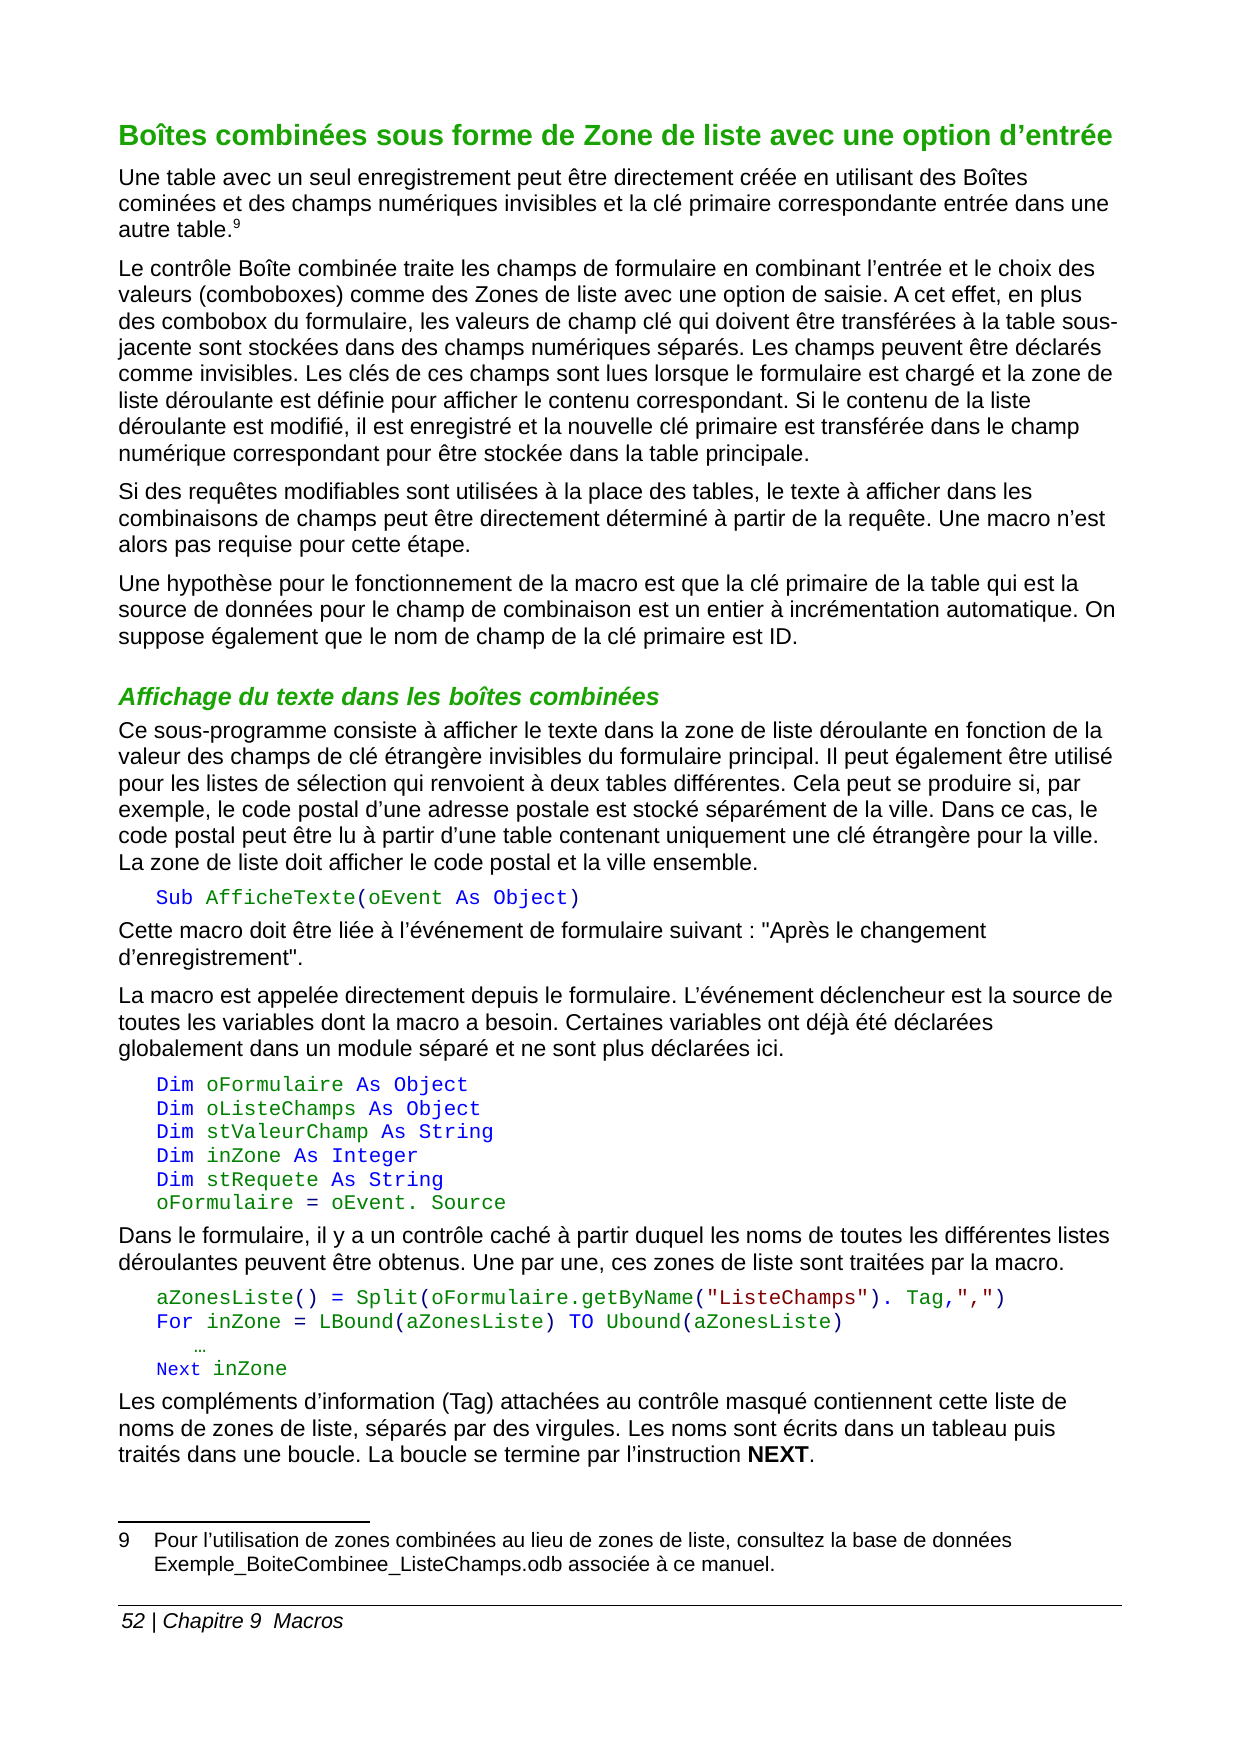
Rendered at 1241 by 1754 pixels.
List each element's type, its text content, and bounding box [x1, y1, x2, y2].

text Une table avec un seul enregistrement peut être directement créée en utilisant des Boîtes cominées et des champs numériques invisibles et la clé primaire correspondante entrée dans une autre table. [118, 163, 1122, 242]
text … [156, 1335, 1122, 1358]
text oFormulaire = oEvent. Source [156, 1192, 1122, 1216]
subtitle Affichage du texte dans les boîtes combinées [118, 682, 1122, 711]
text Dim stRequete As String [156, 1169, 1122, 1192]
text Dim stValeurChamp As String [156, 1121, 1122, 1145]
text Ce sous-programme consiste à afficher le texte dans la zone de liste déroulante en fonction de la valeur des champs de clé étrangère invisibles du formulaire principal. Il peut également être utilisé pour les listes de sélection qui renvoient à deux tables différentes. Cela peut se produire si, par exemple, le code postal d’une adresse postale est stocké séparément de la ville. Dans ce cas, le code postal peut être lu à partir d’une table contenant uniquement une clé étrangère pour la ville. La zone de liste doit afficher le code postal et la ville ensemble. [118, 717, 1122, 875]
subtitle Boîtes combinées sous forme de Zone de liste avec une option d’entrée [118, 118, 1122, 152]
text Sub AfficheTexte(oEvent As Object) [156, 887, 1122, 911]
text Dans le formulaire, il y a un contrôle caché à partir duquel les noms de toutes les différentes listes déroulantes peuvent être obtenus. Une par une, ces zones de liste sont traitées par la macro. [118, 1222, 1122, 1275]
text Dim inZone As Integer [156, 1145, 1122, 1169]
text Si des requêtes modifiables sont utilisées à la place des tables, le texte à afficher dans les combinaisons de champs peut être directement déterminé à partir de la requête. Une macro n’est alors pas requise pour cette étape. [118, 478, 1122, 557]
text Une hypothèse pour le fonctionnement de la macro est que la clé primaire de la table qui est la source de données pour le champ de combinaison est un entier à incrémentation automatique. On suppose également que le nom de champ de la clé primaire est ID. [118, 570, 1122, 649]
text aZonesListe() = Split(oFormulaire.getByName("ListeChamps"). Tag,",") [156, 1287, 1122, 1311]
text Cette macro doit être liée à l’événement de formulaire suivant : "Après le changement d’enregistrement". [118, 917, 1122, 970]
text Le contrôle Boîte combinée traite les champs de formulaire en combinant l’entrée et le choix des valeurs (comboboxes) comme des Zones de liste avec une option de saisie. A cet effet, en plus des combobox du formulaire, les valeurs de champ clé qui doivent être transférées à la table sous-jacente sont stockées dans des champs numériques séparés. Les champs peuvent être déclarés comme invisibles. Les clés de ces champs sont lues lorsque le formulaire est chargé et la zone de liste déroulante est définie pour afficher le contenu correspondant. Si le contenu de la liste déroulante est modifié, il est enregistré et la nouvelle clé primaire est transférée dans le champ numérique correspondant pour être stockée dans la table principale. [118, 255, 1122, 466]
text Pour l’utilisation de zones combinées au lieu de zones de liste, consultez la base de données Exemple_BoiteCombinee_ListeChamps.odb associée à ce manuel. [118, 1528, 1122, 1576]
text Next inZone [156, 1358, 1122, 1382]
text Dim oFormulaire As Object [156, 1074, 1122, 1098]
text La macro est appelée directement depuis le formulaire. L’événement déclencheur est la source de toutes les variables dont la macro a besoin. Certaines variables ont déjà été déclarées globalement dans un module séparé et ne sont plus déclarées ici. [118, 982, 1122, 1062]
text Les compléments d’information (Tag) attachées au contrôle masqué contiennent cette liste de noms de zones de liste, séparés par des virgules. Les noms sont écrits dans un tableau puis traités dans une boucle. La boucle se termine par l’instruction NEXT. [118, 1388, 1122, 1467]
text For inZone = LBound(aZonesListe) TO Ubound(aZonesListe) [156, 1311, 1122, 1335]
text Dim oListeChamps As Object [156, 1098, 1122, 1121]
